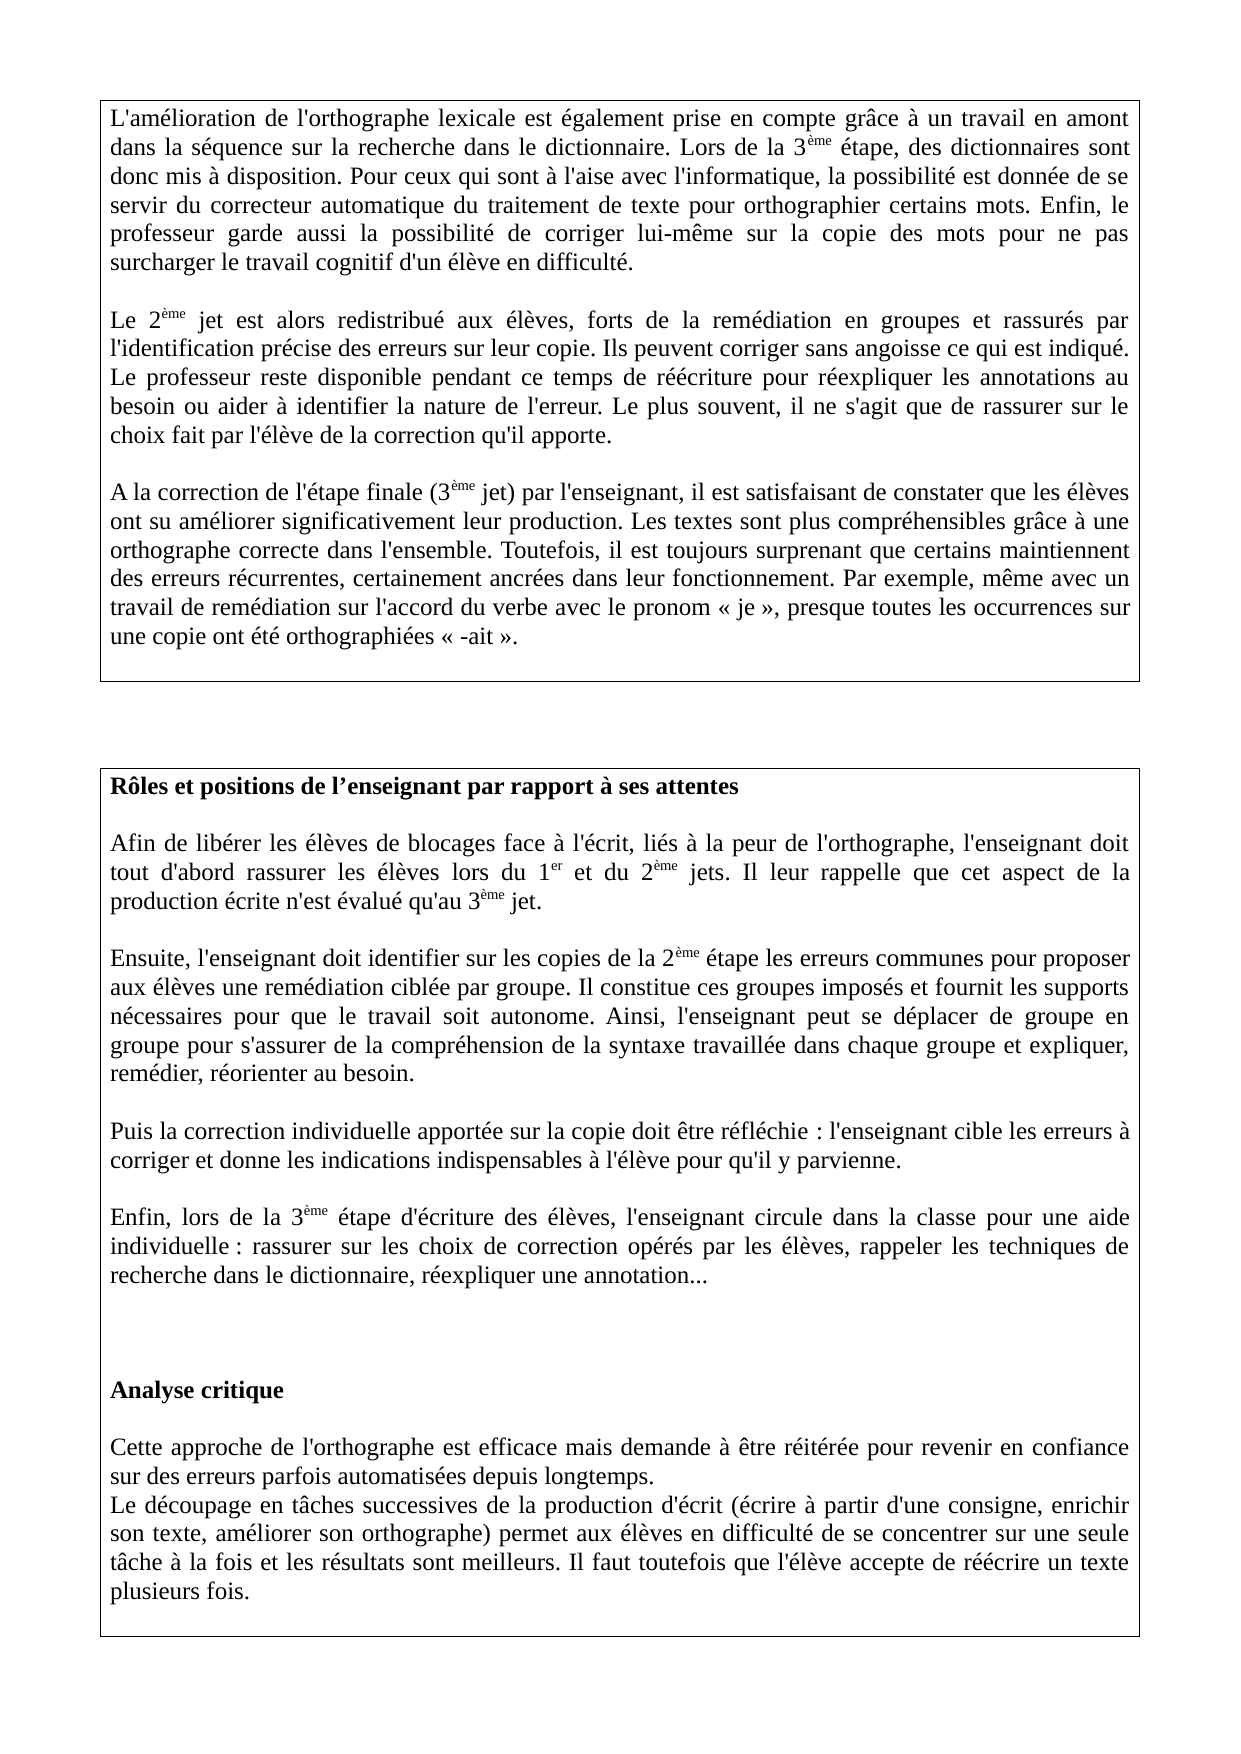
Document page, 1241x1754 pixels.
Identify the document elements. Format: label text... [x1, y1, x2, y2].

text Puis la correction individuelle apportée sur la copie doit être réfléchie : l'enseignant cible les erreurs à corriger et donne les indications indispensables à l'élève pour qu'il y parvienne. [101, 1113, 1139, 1173]
text Ensuite, l'enseignant doit identifier sur les copies de la 2ème étape les erreurs communes pour proposer aux élèves une remédiation ciblée par groupe. Il constitue ces groupes imposés et fournit les supports nécessaires pour que le travail soit autonome. Ainsi, l'enseignant peut se déplacer de groupe en groupe pour s'assurer de la compréhension de la syntaxe travaillée dans chaque groupe et expliquer, remédier, réorienter au besoin. [101, 940, 1139, 1087]
text Le découpage en tâches successives de la production d'écrit (écrire à partir d'une consigne, enrichir son texte, améliorer son orthographe) permet aux élèves en difficulté de se concentrer sur une seule tâche à la fois et les résultats sont meilleurs. Il faut toutefois que l'élève accepte de réécrire un texte plusieurs fois. [101, 1487, 1139, 1605]
text L'amélioration de l'orthographe lexicale est également prise en compte grâce à un travail en amont dans la séquence sur la recherche dans le dictionnaire. Lors de la 3ème étape, des dictionnaires sont donc mis à disposition. Pour ceux qui sont à l'aise avec l'informatique, la possibilité est donnée de se servir du correcteur automatique du traitement de texte pour orthographier certains mots. Enfin, le professeur garde aussi la possibilité de corriger lui-même sur la copie des mots pour ne pas surcharger le travail cognitif d'un élève en difficulté. [101, 101, 1139, 276]
text Rôles et positions de l’enseignant par rapport à ses attentes [101, 769, 1139, 800]
text Le 2ème jet est alors redistribué aux élèves, forts de la remédiation en groupes et rassurés par l'identification précise des erreurs sur leur copie. Ils peuvent corriger sans angoisse ce qui est indiqué. Le professeur reste disponible pendant ce temps de réécriture pour réexpliquer les annotations au besoin ou aider à identifier la nature de l'erreur. Le plus souvent, il ne s'agit que de rassurer sur le choix fait par l'élève de la correction qu'il apporte. [101, 302, 1139, 448]
text Enfin, lors de la 3ème étape d'écriture des élèves, l'enseignant circule dans la classe pour une aide individuelle : rassurer sur les choix de correction opérés par les élèves, rappeler les techniques de recherche dans le dictionnaire, réexpliquer une annotation... [101, 1199, 1139, 1288]
text Cette approche de l'orthographe est efficace mais demande à être réitérée pour revenir en confiance sur des erreurs parfois automatisées depuis longtemps. [101, 1429, 1139, 1487]
text Analyse critique [101, 1372, 1139, 1403]
text Afin de libérer les élèves de blocages face à l'écrit, liés à la peur de l'orthographe, l'enseignant doit tout d'abord rassurer les élèves lors du 1er et du 2ème jets. Il leur rappelle que cet aspect de la production écrite n'est évalué qu'au 3ème jet. [101, 825, 1139, 915]
text A la correction de l'étape finale (3ème jet) par l'enseignant, il est satisfaisant de constater que les élèves ont su améliorer significativement leur production. Les textes sont plus compréhensibles grâce à une orthographe correcte dans l'ensemble. Toutefois, il est toujours surprenant que certains maintiennent des erreurs récurrentes, certainement ancrées dans leur fonctionnement. Par exemple, même avec un travail de remédiation sur l'accord du verbe avec le pronom « je », presque toutes les occurrences sur une copie ont été orthographiées « -ait ». [101, 474, 1139, 650]
